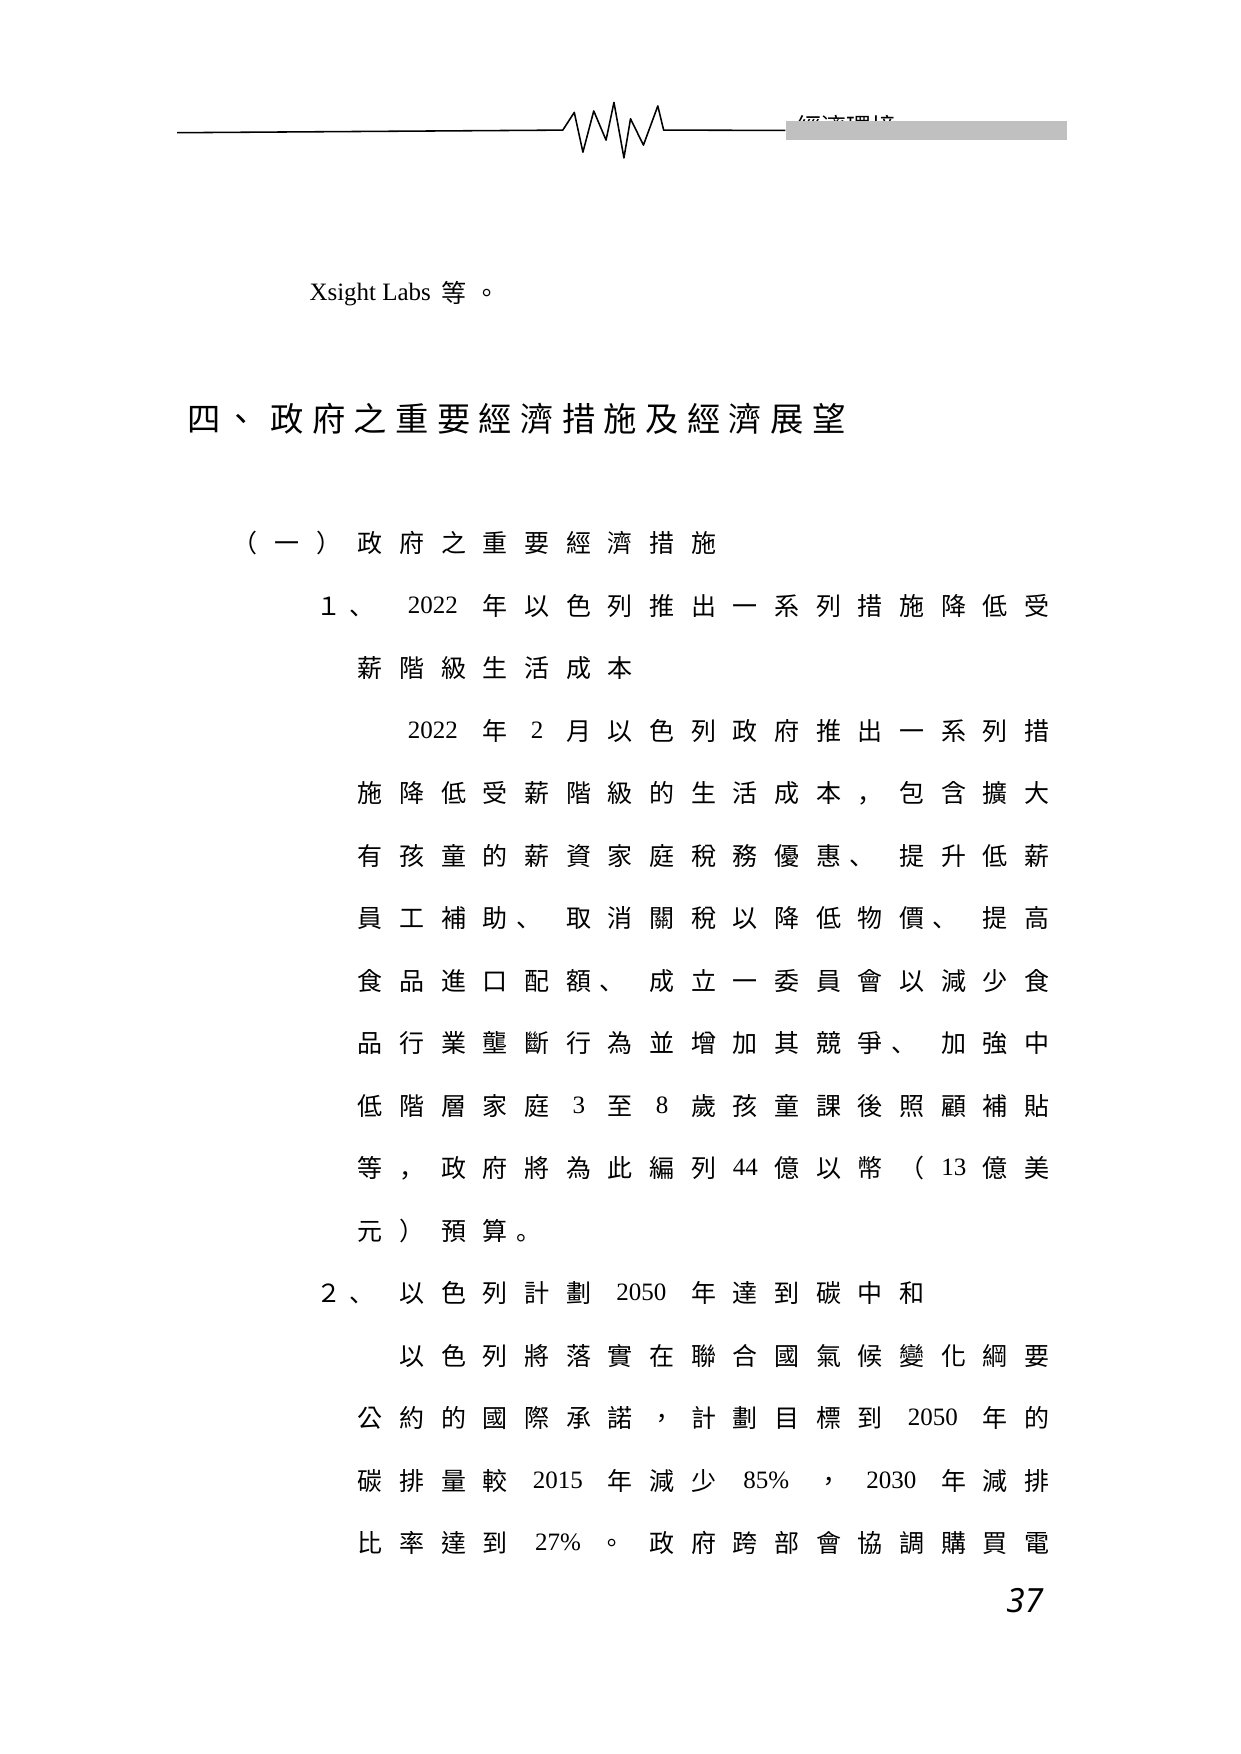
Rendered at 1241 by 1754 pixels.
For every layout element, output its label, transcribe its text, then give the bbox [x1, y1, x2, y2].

text １、2022年以色列推出一系列措施降低受薪階級生活成本 [281, 563, 1058, 688]
text 2022年2月以色列政府推出一系列措施降低受薪階級的生活成本，包含擴大有孩童的薪資家庭稅務優惠、提升低薪員工補助、取消關稅以降低物價、提高食品進口配額、成立一委員會以減少食品行業壟斷行為並增加其競爭、加強中低階層家庭3至8歲孩童課後照顧補貼等，政府將為此編列44億以幣（13億美元）預算。 [330, 688, 1058, 1250]
text Xsight Labs等。 [281, 250, 1058, 313]
text 以色列將落實在聯合國氣候變化綱要公約的國際承諾，計劃目標到2050年的碳排量較2015年減少85%，2030年減排比率達到27%。政府跨部會協調購買電 [330, 1313, 1058, 1563]
text 四、政府之重要經濟措施及經濟展望 [183, 375, 1058, 438]
text （一）政府之重要經濟措施 [207, 500, 1058, 563]
text ２、以色列計劃2050年達到碳中和 [281, 1250, 1058, 1313]
